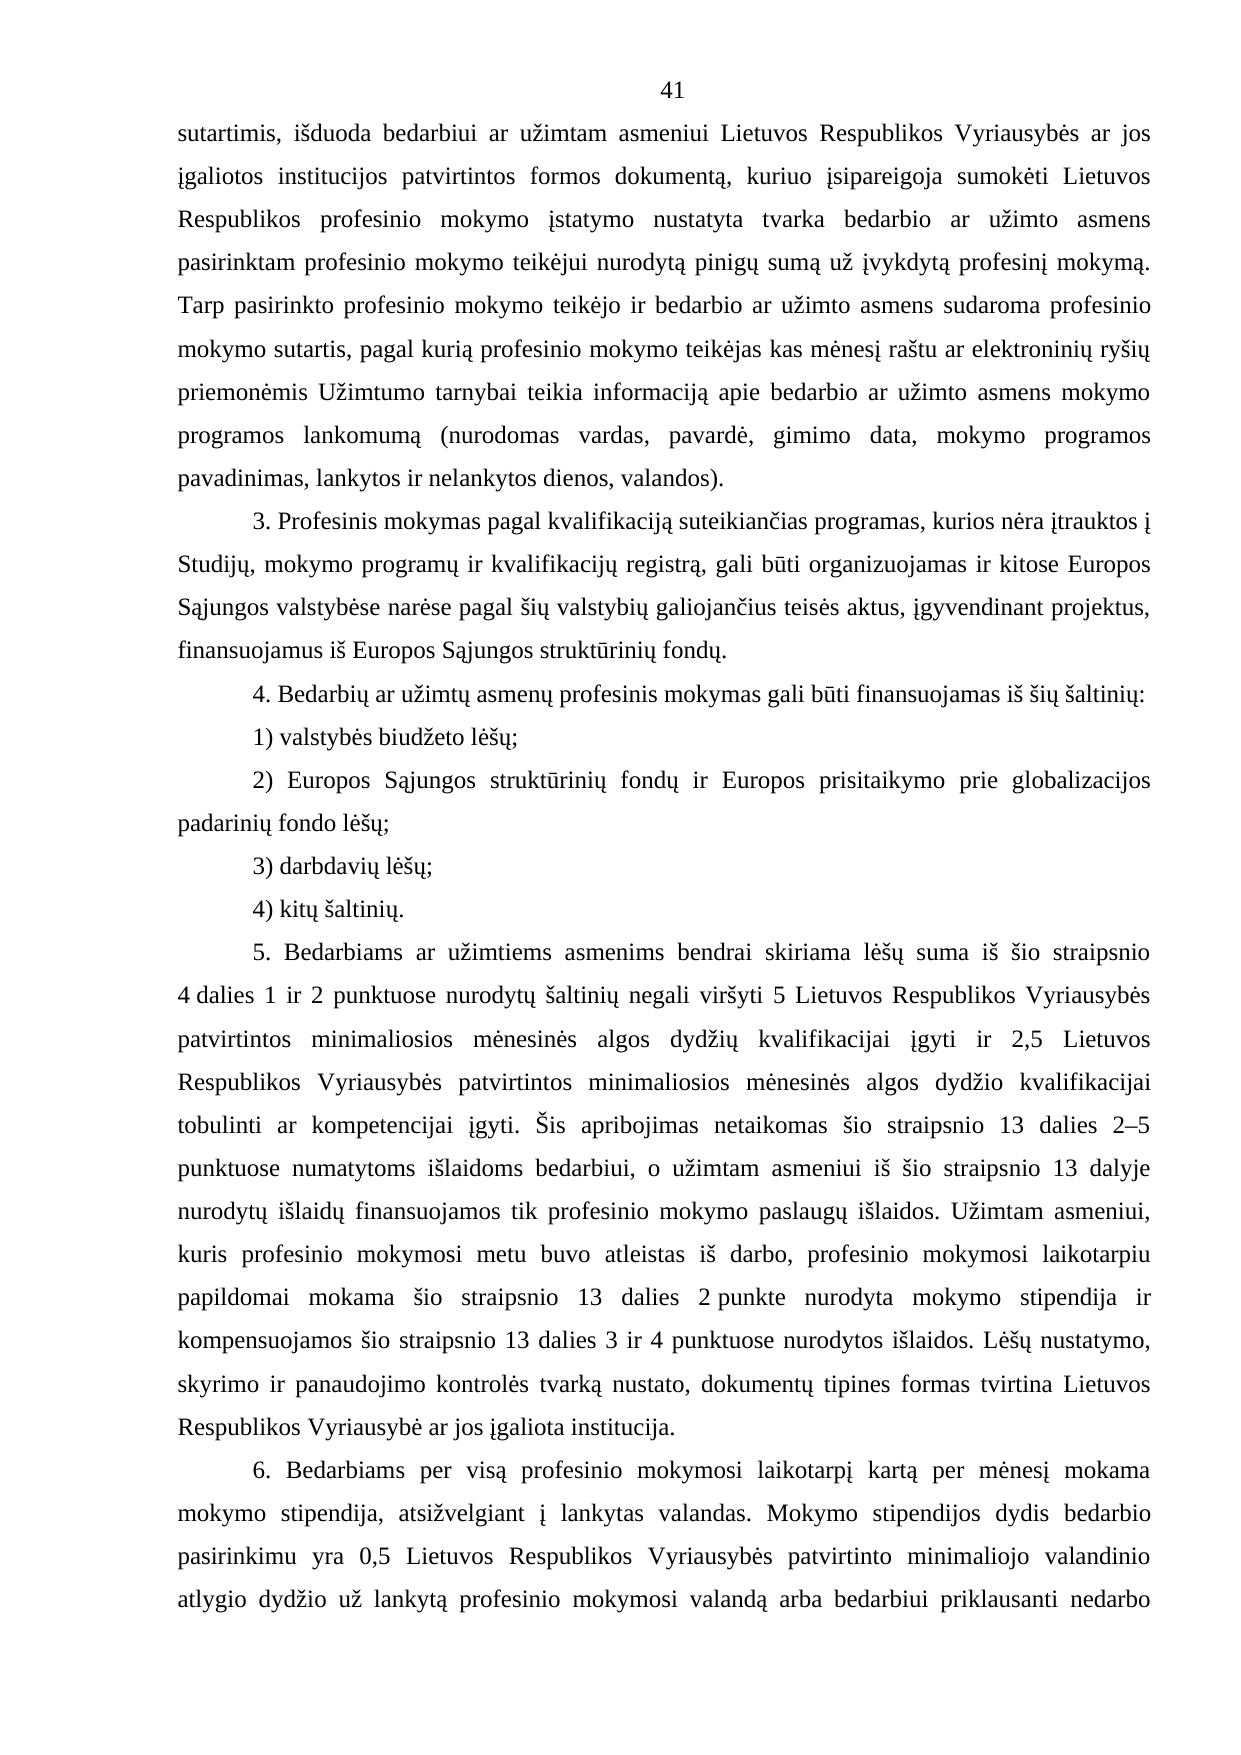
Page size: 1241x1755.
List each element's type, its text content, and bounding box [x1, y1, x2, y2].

text 6. Bedarbiams per visą profesinio mokymosi laikotarpį kartą per mėnesį mokama mokymo stipendija, atsižvelgiant į lankytas valandas. Mokymo stipendijos dydis bedarbio pasirinkimu yra 0,5 Lietuvos Respublikos Vyriausybės patvirtinto minimaliojo valandinio atlygio dydžio už lankytą profesinio mokymosi valandą arba bedarbiui priklausanti nedarbo [177, 1455, 1152, 1613]
text 3. Profesinis mokymas pagal kvalifikaciją suteikiančias programas, kurios nėra įtrauktos į Studijų, mokymo programų ir kvalifikacijų registrą, gali būti organizuojamas ir kitose Europos Sąjungos valstybėse narėse pagal šių valstybių galiojančius teisės aktus, įgyvendinant projektus, finansuojamus iš Europos Sąjungos struktūrinių fondų. [177, 506, 1152, 664]
text 4. Bedarbių ar užimtų asmenų profesinis mokymas gali būti finansuojamas iš šių šaltinių: [177, 679, 1152, 707]
text 1) valstybės biudžeto lėšų; [177, 722, 1152, 751]
text 2) Europos Sąjungos struktūrinių fondų ir Europos prisitaikymo prie globalizacijos padarinių fondo lėšų; [177, 765, 1152, 837]
text 3) darbdavių lėšų; [177, 851, 1152, 880]
text sutartimis, išduoda bedarbiui ar užimtam asmeniui Lietuvos Respublikos Vyriausybės ar jos įgaliotos institucijos patvirtintos formos dokumentą, kuriuo įsipareigoja sumokėti Lietuvos Respublikos profesinio mokymo įstatymo nustatyta tvarka bedarbio ar užimto asmens pasirinktam profesinio mokymo teikėjui nurodytą pinigų sumą už įvykdytą profesinį mokymą. Tarp pasirinkto profesinio mokymo teikėjo ir bedarbio ar užimto asmens sudaroma profesinio mokymo sutartis, pagal kurią profesinio mokymo teikėjas kas mėnesį raštu ar elektroninių ryšių priemonėmis Užimtumo tarnybai teikia informaciją apie bedarbio ar užimto asmens mokymo programos lankomumą (nurodomas vardas, pavardė, gimimo data, mokymo programos pavadinimas, lankytos ir nelankytos dienos, valandos). [177, 118, 1152, 492]
text 5. Bedarbiams ar užimtiems asmenims bendrai skiriama lėšų suma iš šio straipsnio 4 dalies 1 ir 2 punktuose nurodytų šaltinių negali viršyti 5 Lietuvos Respublikos Vyriausybės patvirtintos minimaliosios mėnesinės algos dydžių kvalifikacijai įgyti ir 2,5 Lietuvos Respublikos Vyriausybės patvirtintos minimaliosios mėnesinės algos dydžio kvalifikacijai tobulinti ar kompetencijai įgyti. Šis apribojimas netaikomas šio straipsnio 13 dalies 2–5 punktuose numatytoms išlaidoms bedarbiui, o užimtam asmeniui iš šio straipsnio 13 dalyje nurodytų išlaidų finansuojamos tik profesinio mokymo paslaugų išlaidos. Užimtam asmeniui, kuris profesinio mokymosi metu buvo atleistas iš darbo, profesinio mokymosi laikotarpiu papildomai mokama šio straipsnio 13 dalies 2 punkte nurodyta mokymo stipendija ir kompensuojamos šio straipsnio 13 dalies 3 ir 4 punktuose nurodytos išlaidos. Lėšų nustatymo, skyrimo ir panaudojimo kontrolės tvarką nustato, dokumentų tipines formas tvirtina Lietuvos Respublikos Vyriausybė ar jos įgaliota institucija. [177, 937, 1152, 1441]
text 4) kitų šaltinių. [177, 894, 1152, 923]
